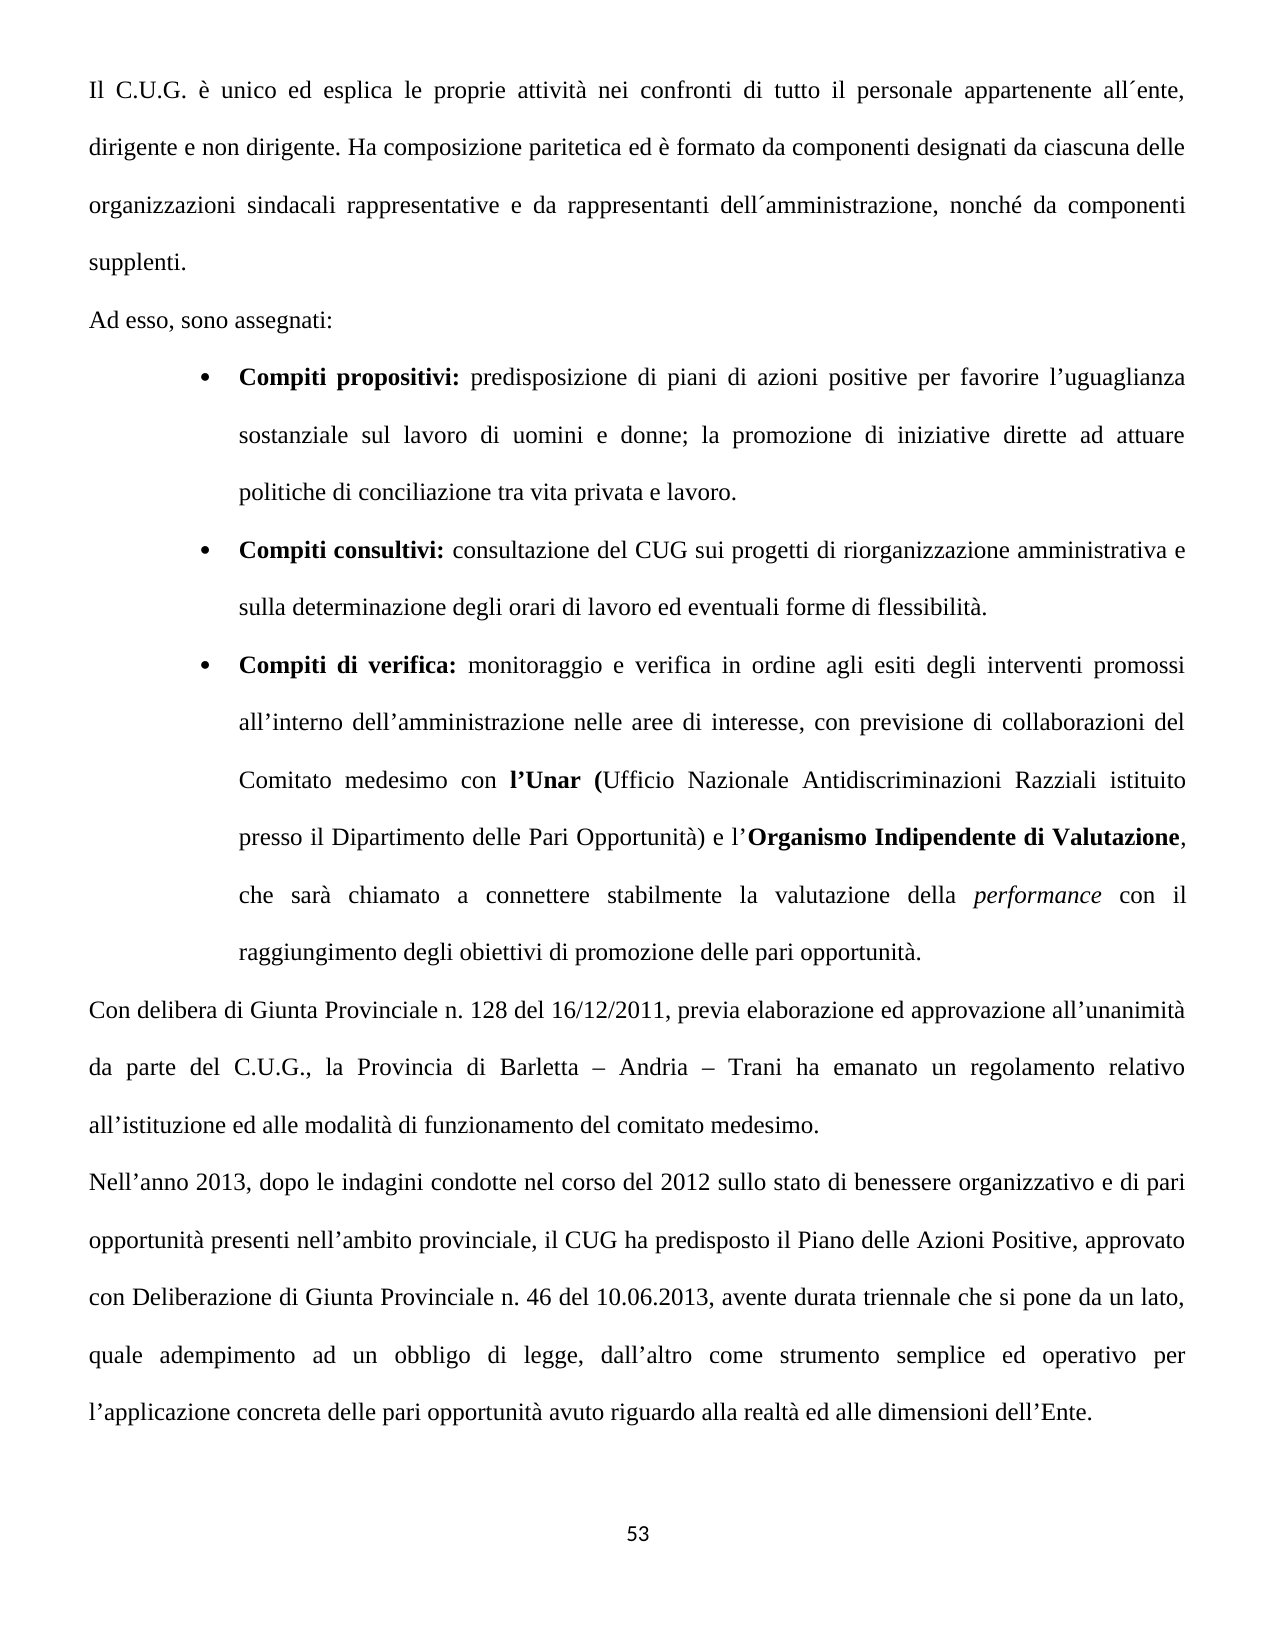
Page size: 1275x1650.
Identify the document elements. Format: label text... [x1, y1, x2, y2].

text Con delibera di Giunta Provinciale n. 128 del 16/12/2011, previa elaborazione ed approvazione all’unanimità da parte del C.U.G., la Provincia di Barletta – Andria – Trani ha emanato un regolamento relativo all’istituzione ed alle modalità di funzionamento del comitato medesimo. [89, 995, 1186, 1139]
list Compiti propositivi: predisposizione di piani di azioni positive per favorire l’uguaglianza sostanziale sul lavoro di uomini e donne; la promozione di iniziative dirette ad attuare politiche di conciliazione tra vita privata e lavoro. [201, 362, 1186, 506]
text Il C.U.G. è unico ed esplica le proprie attività nei confronti di tutto il personale appartenente all´ente, dirigente e non dirigente. Ha composizione paritetica ed è formato da componenti designati da ciascuna delle organizzazioni sindacali rappresentative e da rappresentanti dell´amministrazione, nonché da componenti supplenti. [89, 75, 1186, 276]
text Ad esso, sono assegnati: [89, 305, 1186, 334]
list Compiti di verifica: monitoraggio e verifica in ordine agli esiti degli interventi promossi all’interno dell’amministrazione nelle aree di interesse, con previsione di collaborazioni del Comitato medesimo con l’Unar (Ufficio Nazionale Antidiscriminazioni Razziali istituito presso il Dipartimento delle Pari Opportunità) e l’Organismo Indipendente di Valutazione, che sarà chiamato a connettere stabilmente la valutazione della performance con il raggiungimento degli obiettivi di promozione delle pari opportunità. [201, 650, 1186, 966]
text Nell’anno 2013, dopo le indagini condotte nel corso del 2012 sullo stato di benessere organizzativo e di pari opportunità presenti nell’ambito provinciale, il CUG ha predisposto il Piano delle Azioni Positive, approvato con Deliberazione di Giunta Provinciale n. 46 del 10.06.2013, avente durata triennale che si pone da un lato, quale adempimento ad un obbligo di legge, dall’altro come strumento semplice ed operativo per l’applicazione concreta delle pari opportunità avuto riguardo alla realtà ed alle dimensioni dell’Ente. [89, 1167, 1186, 1426]
list Compiti consultivi: consultazione del CUG sui progetti di riorganizzazione amministrativa e sulla determinazione degli orari di lavoro ed eventuali forme di flessibilità. [201, 535, 1186, 621]
